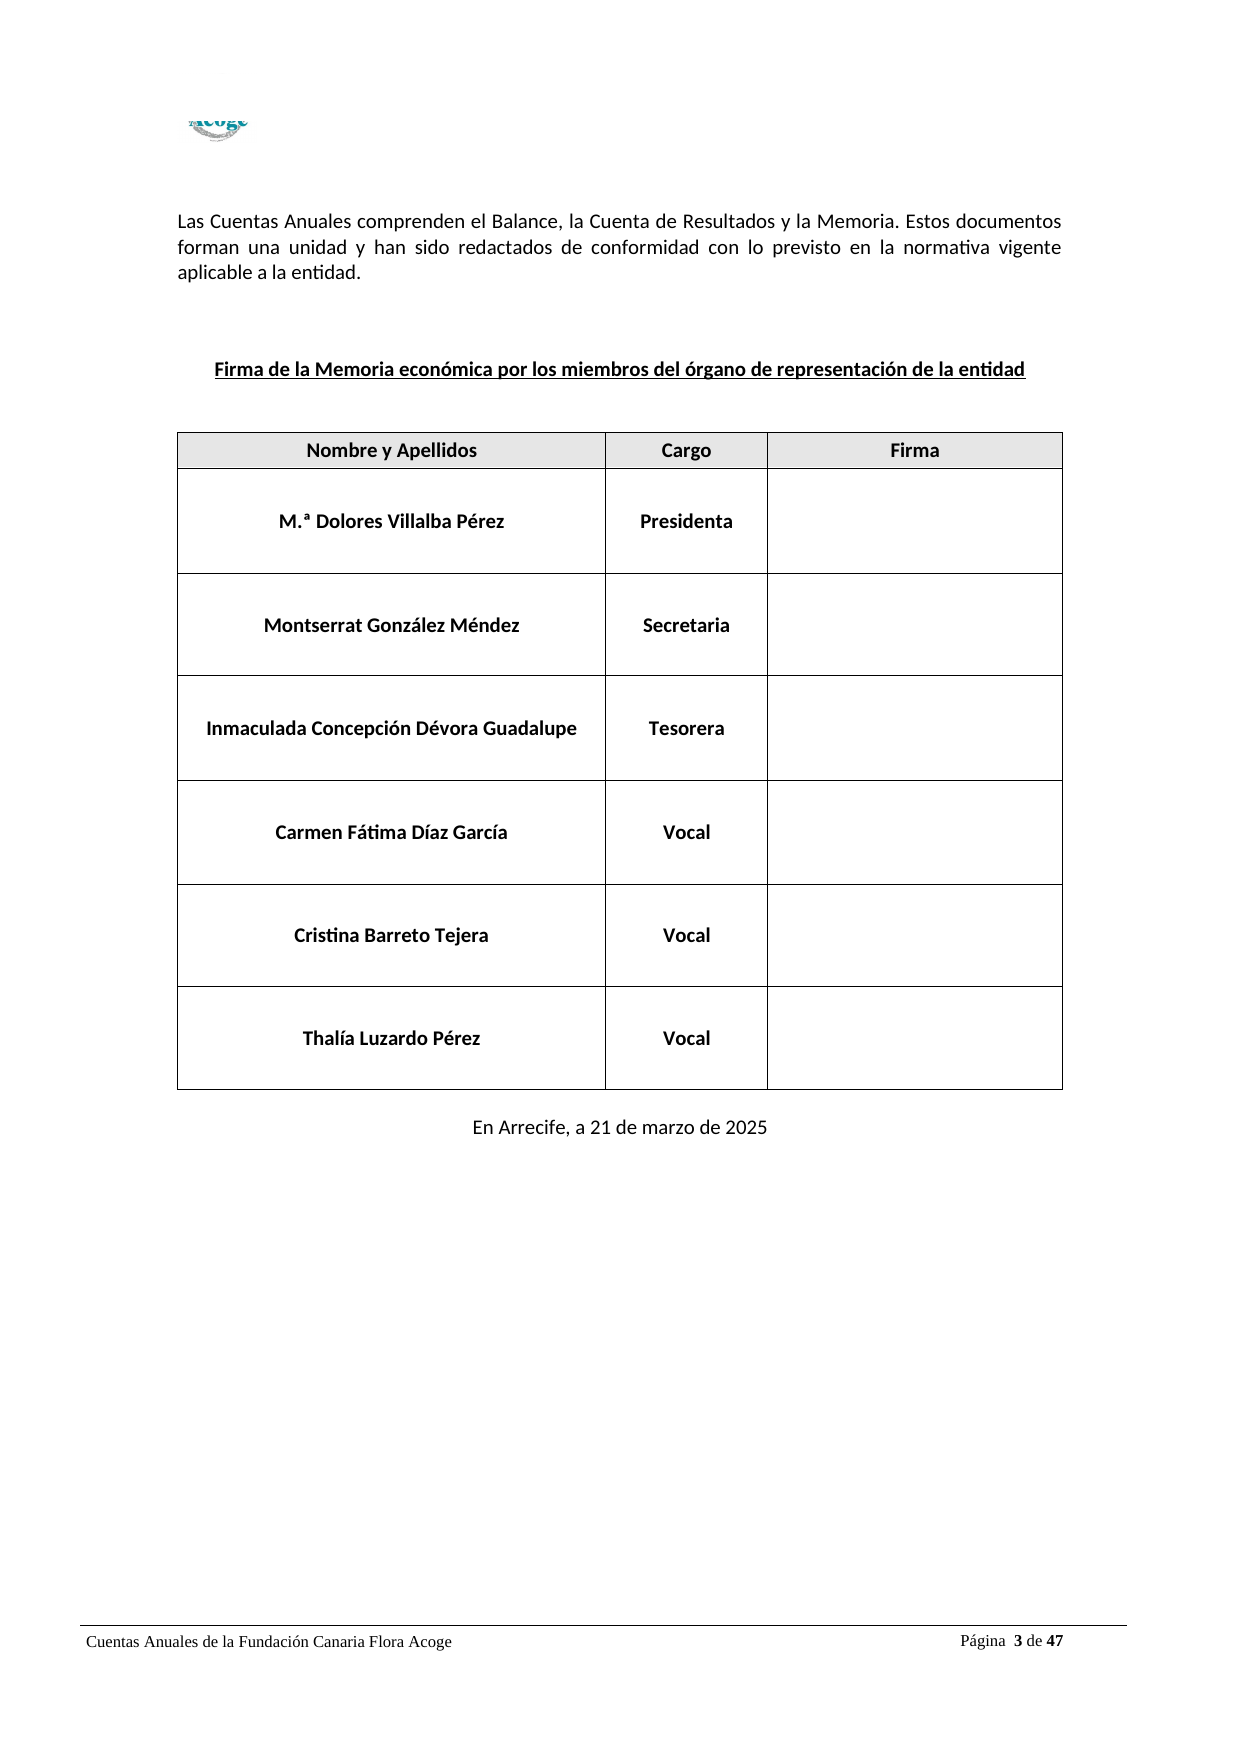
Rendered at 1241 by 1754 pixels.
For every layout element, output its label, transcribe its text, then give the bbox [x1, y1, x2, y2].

table_cell [768, 574, 1062, 675]
table_cell Vocal [606, 885, 767, 986]
table_header Nombre y Apellidos [178, 433, 605, 467]
table_cell Thalía Luzardo Pérez [178, 987, 605, 1089]
table_cell Carmen Fátima Díaz García [178, 781, 605, 884]
table_cell Montserrat González Méndez [178, 574, 605, 675]
table_cell Tesorera [606, 676, 767, 780]
text Las Cuentas Anuales comprenden el Balance, la Cuenta de Resultados y la Memoria. Estos documentos forman una unidad y han sido redactados de conformidad con lo previsto en la normativa vigente aplicable a la entidad. [177, 209, 1063, 285]
table_cell Cristina Barreto Tejera [178, 885, 605, 986]
table_header Firma [768, 433, 1062, 467]
table_cell Vocal [606, 987, 767, 1089]
text En Arrecife, a 21 de marzo de 2025 [177, 1114, 1063, 1139]
table_header Cargo [606, 433, 767, 467]
text Firma de la Memoria económica por los miembros del órgano de representación de la entidad [177, 356, 1063, 382]
table_cell Vocal [606, 781, 767, 884]
table_cell [768, 987, 1062, 1089]
table_cell [768, 469, 1062, 573]
table_cell Secretaria [606, 574, 767, 675]
table_cell [768, 781, 1062, 884]
table_cell [768, 885, 1062, 986]
table_cell [768, 676, 1062, 780]
table_cell Presidenta [606, 469, 767, 573]
table_cell Inmaculada Concepción Dévora Guadalupe [178, 676, 605, 780]
table_cell M.ª Dolores Villalba Pérez [178, 469, 605, 573]
